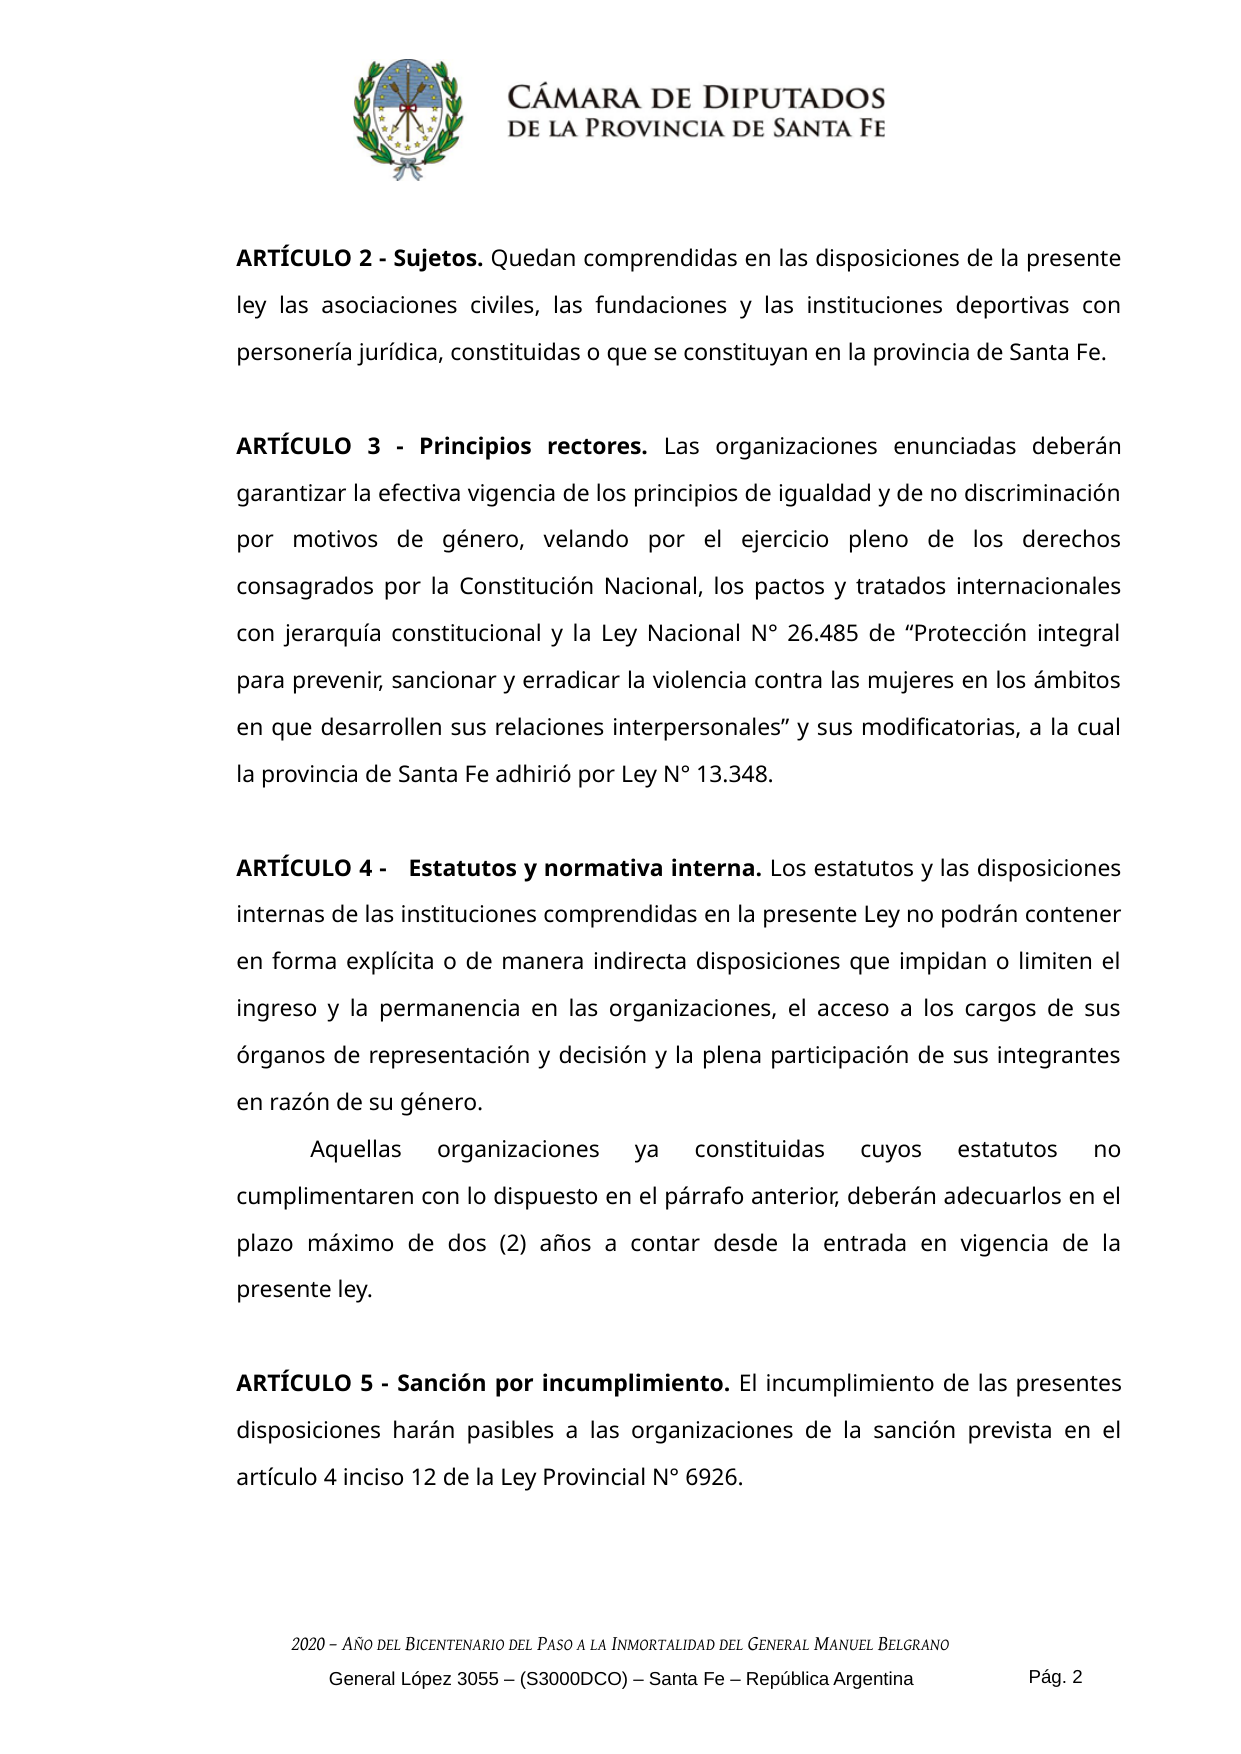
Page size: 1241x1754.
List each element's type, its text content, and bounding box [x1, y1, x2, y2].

text ARTÍCULO 5 - Sanción por incumplimiento. El incumplimiento de las presentes disposiciones harán pasibles a las organizaciones de la sanción prevista en el artículo 4 inciso 12 de la Ley Provincial N° 6926. [236, 1367, 1122, 1492]
text ARTÍCULO 4 - Estatutos y normativa interna. Los estatutos y las disposiciones internas de las instituciones comprendidas en la presente Ley no podrán contener en forma explícita o de manera indirecta disposiciones que impidan o limiten el ingreso y la permanencia en las organizaciones, el acceso a los cargos de sus órganos de representación y decisión y la plena participación de sus integrantes en razón de su género. [236, 852, 1122, 1117]
text ARTÍCULO 2 - Sujetos. Quedan comprendidas en las disposiciones de la presente ley las asociaciones civiles, las fundaciones y las instituciones deportivas con personería jurídica, constituidas o que se constituyan en la provincia de Santa Fe. [236, 242, 1122, 367]
text Aquellas organizaciones ya constituidas cuyos estatutos no cumplimentaren con lo dispuesto en el párrafo anterior, deberán adecuarlos en el plazo máximo de dos (2) años a contar desde la entrada en vigencia de la presente ley. [236, 1133, 1122, 1305]
text ARTÍCULO 3 - Principios rectores. Las organizaciones enunciadas deberán garantizar la efectiva vigencia de los principios de igualdad y de no discriminación por motivos de género, velando por el ejercicio pleno de los derechos consagrados por la Constitución Nacional, los pactos y tratados internacionales con jerarquía constitucional y la Ley Nacional N° 26.485 de “Protección integral para prevenir, sancionar y erradicar la violencia contra las mujeres en los ámbitos en que desarrollen sus relaciones interpersonales” y sus modificatorias, a la cual la provincia de Santa Fe adhirió por Ley N° 13.348. [236, 430, 1122, 789]
